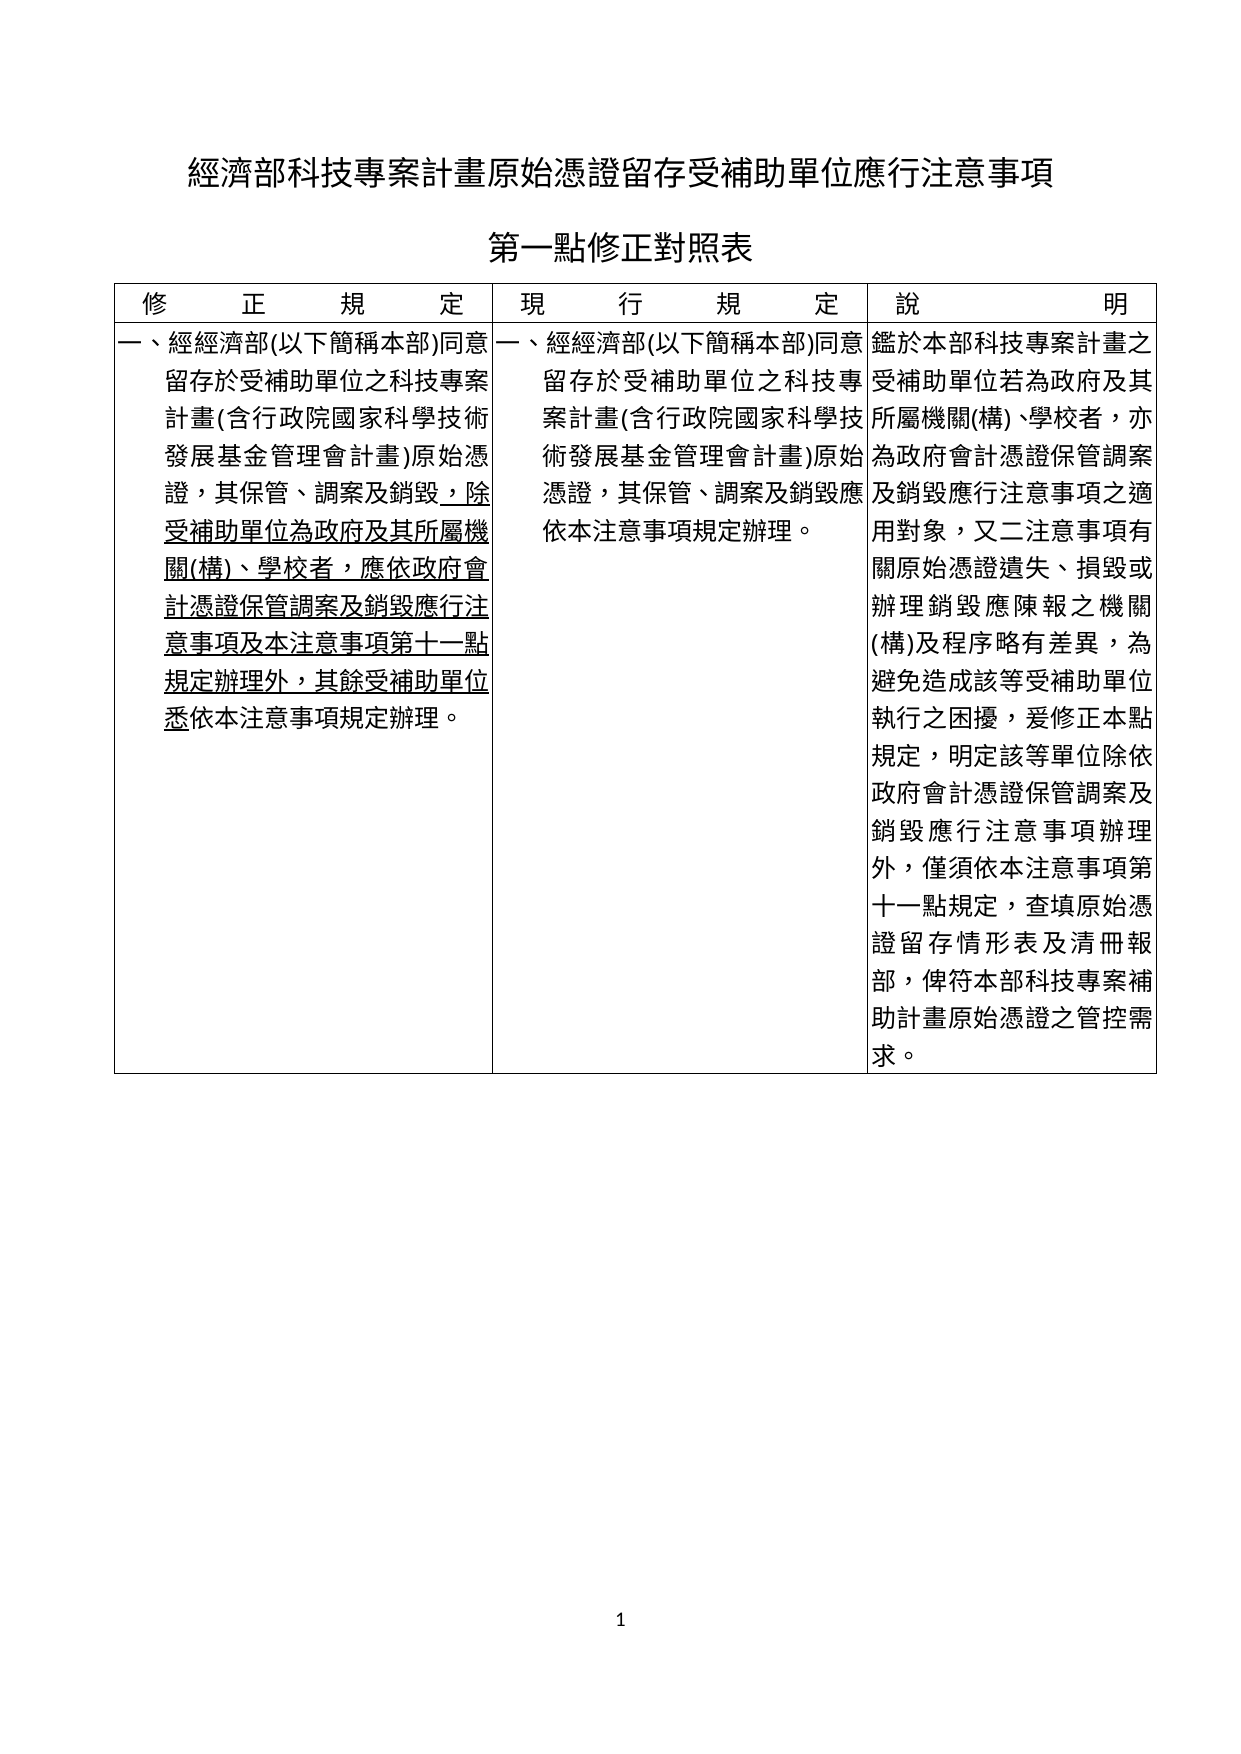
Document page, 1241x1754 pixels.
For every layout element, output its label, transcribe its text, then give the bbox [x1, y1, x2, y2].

table_header 現行規定 [493, 284, 867, 322]
table_header 說明 [868, 284, 1156, 322]
text 第一點修正對照表 [118, 208, 1122, 283]
table_cell 一、經經濟部(以下簡稱本部)同意留存於受補助單位之科技專案計畫(含行政院國家科學技術發展基金管理會計畫)原始憑證，其保管、調案及銷毀應依本注意事項規定辦理。 [493, 323, 867, 1073]
table_cell 鑑於本部科技專案計畫之受補助單位若為政府及其所屬機關(構)、學校者，亦為政府會計憑證保管調案及銷毀應行注意事項之適用對象，又二注意事項有關原始憑證遺失、損毀或辦理銷毀應陳報之機關(構)及程序略有差異，為避免造成該等受補助單位執行之困擾，爰修正本點規定，明定該等單位除依政府會計憑證保管調案及銷毀應行注意事項辦理外，僅須依本注意事項第十一點規定，查填原始憑證留存情形表及清冊報部，俾符本部科技專案補助計畫原始憑證之管控需求。 [868, 323, 1156, 1073]
table_header 修正規定 [115, 284, 492, 322]
text 經濟部科技專案計畫原始憑證留存受補助單位應行注意事項 [118, 133, 1122, 208]
table_cell 一、經經濟部(以下簡稱本部)同意留存於受補助單位之科技專案計畫(含行政院國家科學技術發展基金管理會計畫)原始憑證，其保管、調案及銷毀，除受補助單位為政府及其所屬機關(構)、學校者，應依政府會計憑證保管調案及銷毀應行注意事項及本注意事項第十一點規定辦理外，其餘受補助單位悉依本注意事項規定辦理。 [115, 323, 492, 1073]
